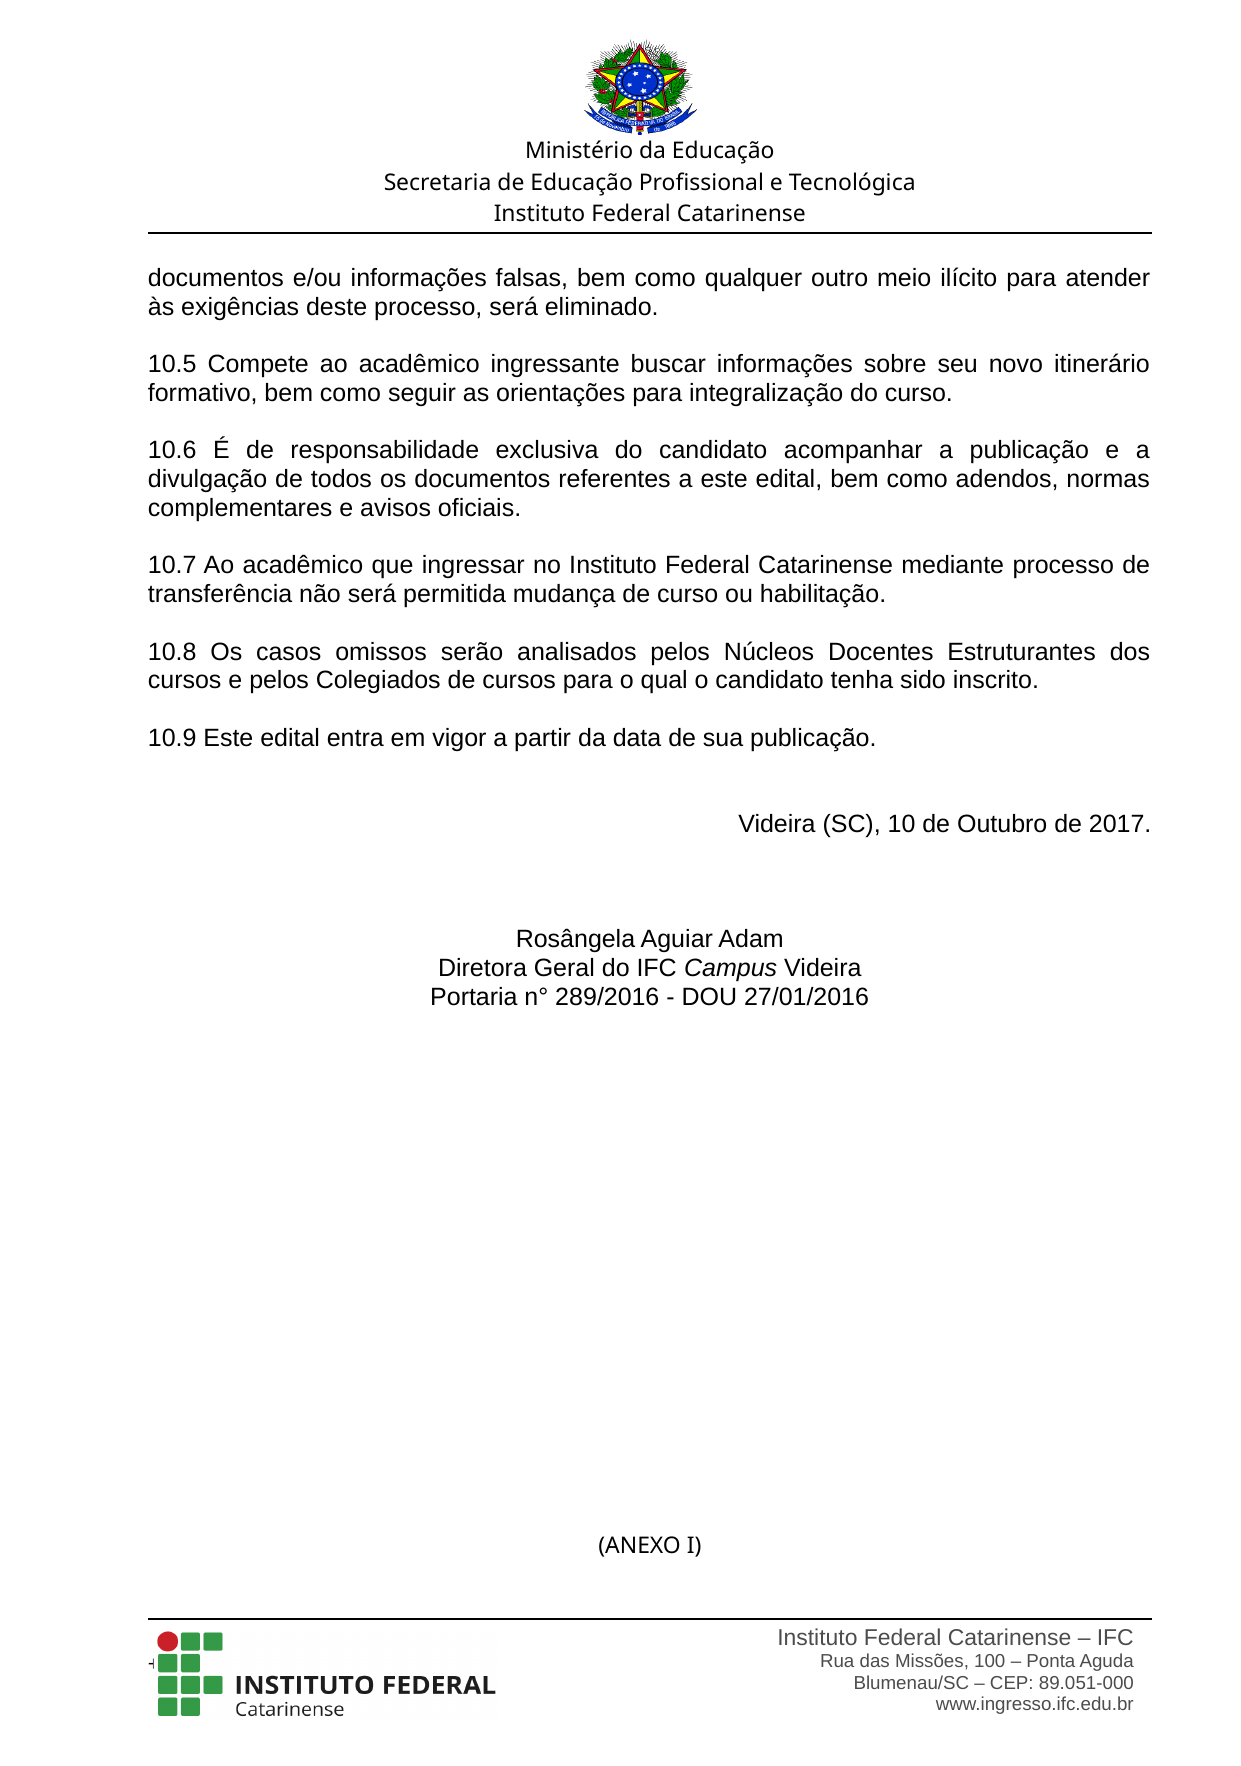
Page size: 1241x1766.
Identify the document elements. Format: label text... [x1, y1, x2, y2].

text (ANEXO I) [148, 1529, 1152, 1560]
text Rosângela Aguiar Adam [148, 924, 1152, 953]
text 10.8 Os casos omissos serão analisados pelos Núcleos Docentes Estruturantes dos cursos e pelos Colegiados de cursos para o qual o candidato tenha sido inscrito. [148, 636, 1152, 694]
picture [153, 1627, 500, 1720]
text 10.7 Ao acadêmico que ingressar no Instituto Federal Catarinense mediante processo de transferência não será permitida mudança de curso ou habilitação. [148, 550, 1152, 608]
text Diretora Geral do IFC Campus Videira [148, 953, 1152, 981]
picture [578, 37, 700, 137]
text documentos e/ou informações falsas, bem como qualquer outro meio ilícito para atender às exigências deste processo, será eliminado. [148, 263, 1152, 320]
text Portaria n° 289/2016 - DOU 27/01/2016 [148, 981, 1152, 1010]
text 10.6 É de responsabilidade exclusiva do candidato acompanhar a publicação e a divulgação de todos os documentos referentes a este edital, bem como adendos, normas complementares e avisos oficiais. [148, 435, 1152, 521]
text Videira (SC), 10 de Outubro de 2017. [148, 809, 1152, 838]
text 10.5 Compete ao acadêmico ingressante buscar informações sobre seu novo itinerário formativo, bem como seguir as orientações para integralização do curso. [148, 349, 1152, 406]
text 10.9 Este edital entra em vigor a partir da data de sua publicação. [148, 723, 1152, 751]
